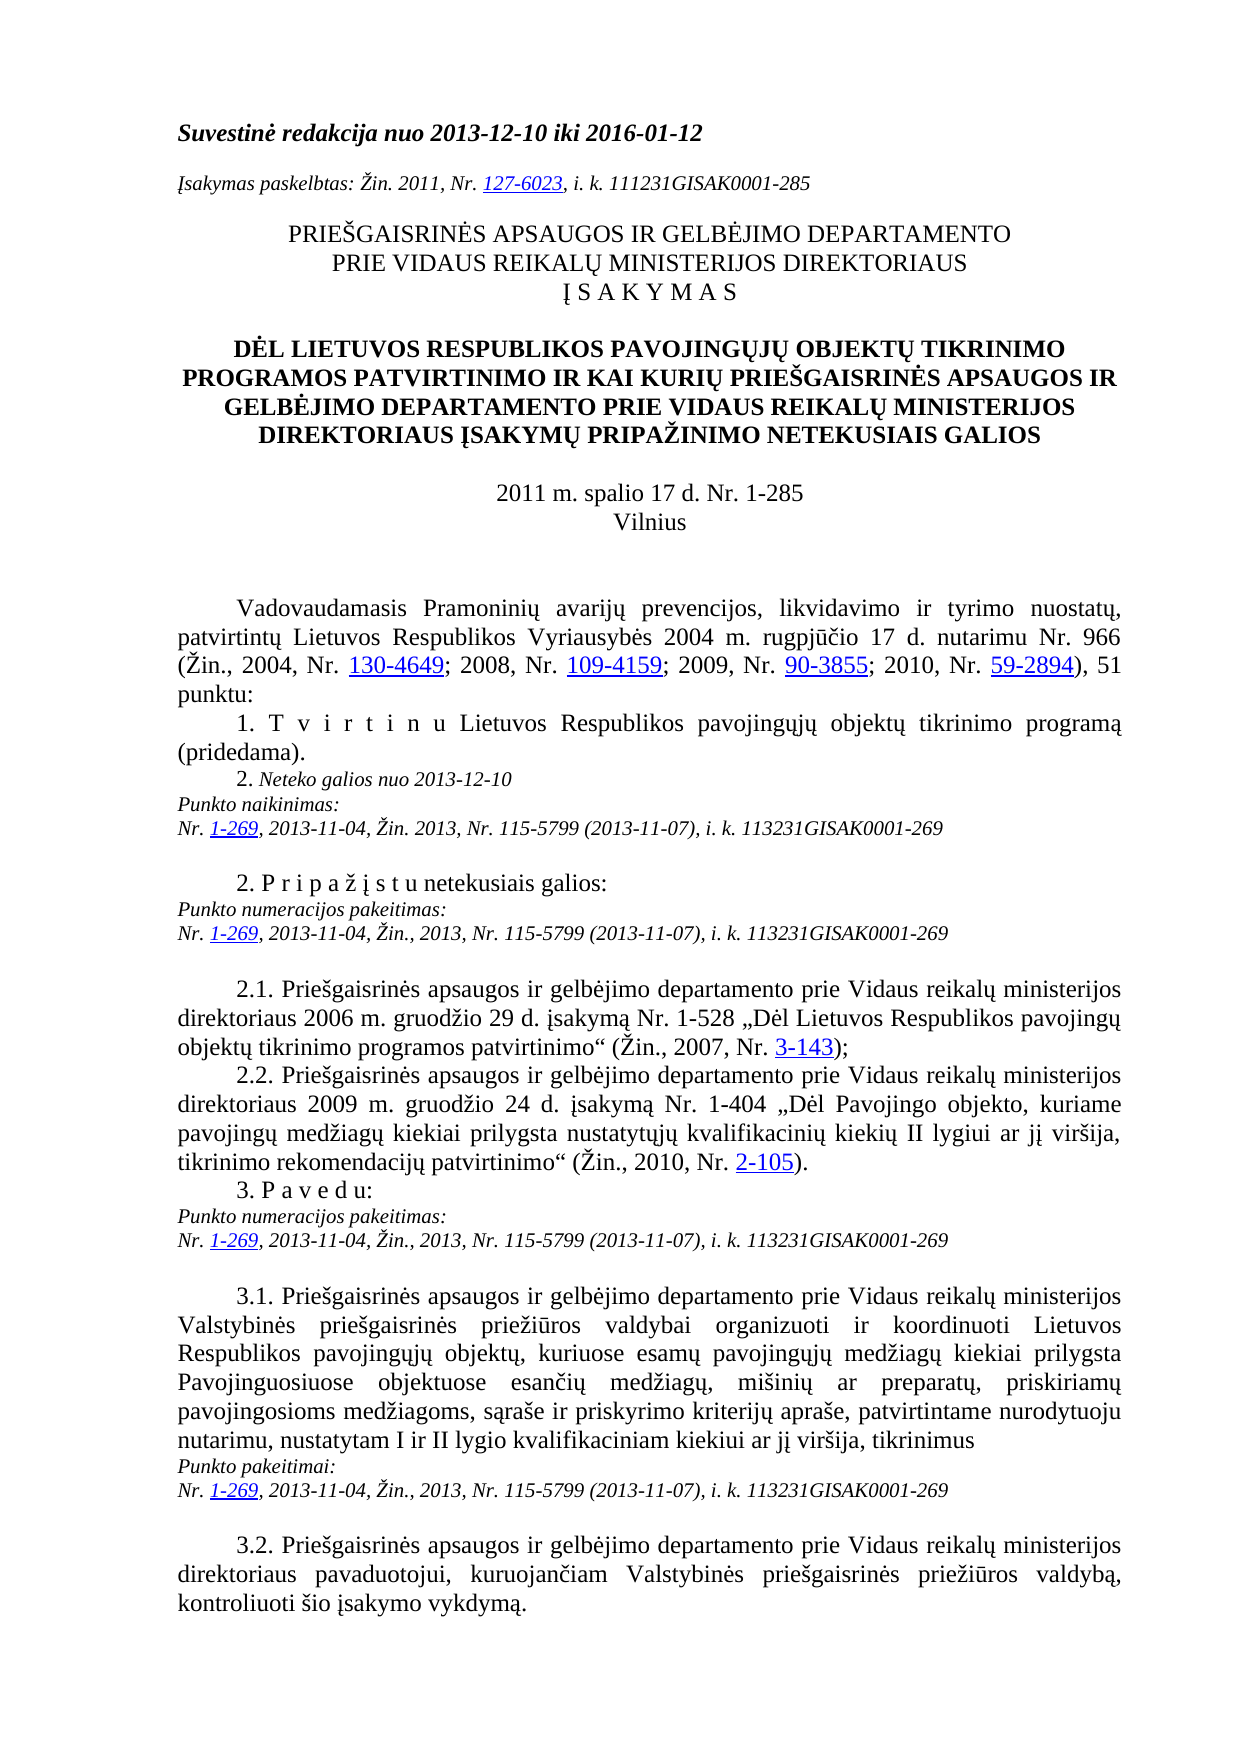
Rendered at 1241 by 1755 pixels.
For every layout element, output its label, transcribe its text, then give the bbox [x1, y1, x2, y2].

text PRIEŠGAISRINĖS APSAUGOS IR GELBĖJIMO DEPARTAMENTO [177, 219, 1122, 248]
text Punkto numeracijos pakeitimas: [177, 897, 1122, 921]
text Nr. 1-269, 2013-11-04, Žin. 2013, Nr. 115-5799 (2013-11-07), i. k. 113231GISAK0001-269 [177, 816, 1122, 840]
text 2011 m. spalio 17 d. Nr. 1-285 [177, 478, 1122, 507]
text Vilnius [177, 507, 1122, 535]
text 3.1. Priešgaisrinės apsaugos ir gelbėjimo departamento prie Vidaus reikalų ministerijos Valstybinės priešgaisrinės priežiūros valdybai organizuoti ir koordinuoti Lietuvos Respublikos pavojingųjų objektų, kuriuose esamų pavojingųjų medžiagų kiekiai prilygsta Pavojinguosiuose objektuose esančių medžiagų, mišinių ar preparatų, priskiriamų pavojingosioms medžiagoms, sąraše ir priskyrimo kriterijų apraše, patvirtintame nurodytuoju nutarimu, nustatytam I ir II lygio kvalifikaciniam kiekiui ar jį viršija, tikrinimus [177, 1281, 1122, 1453]
text 3.2. Priešgaisrinės apsaugos ir gelbėjimo departamento prie Vidaus reikalų ministerijos direktoriaus pavaduotojui, kuruojančiam Valstybinės priešgaisrinės priežiūros valdybą, kontroliuoti šio įsakymo vykdymą. [177, 1530, 1122, 1617]
text Nr. 1-269, 2013-11-04, Žin., 2013, Nr. 115-5799 (2013-11-07), i. k. 113231GISAK0001-269 [177, 921, 1122, 945]
text Punkto naikinimas: [177, 792, 1122, 816]
text 1. T v i r t i n u Lietuvos Respublikos pavojingųjų objektų tikrinimo programą (pridedama). [177, 708, 1122, 765]
text 2.1. Priešgaisrinės apsaugos ir gelbėjimo departamento prie Vidaus reikalų ministerijos direktoriaus 2006 m. gruodžio 29 d. įsakymą Nr. 1-528 „Dėl Lietuvos Respublikos pavojingų objektų tikrinimo programos patvirtinimo“ (Žin., 2007, Nr. 3-143); [177, 974, 1122, 1060]
text Punkto numeracijos pakeitimas: [177, 1204, 1122, 1228]
text DĖL LIETUVOS RESPUBLIKOS PAVOJINGŲJŲ OBJEKTŲ TIKRINIMO PROGRAMOS PATVIRTINIMO IR KAI KURIŲ PRIEŠGAISRINĖS APSAUGOS IR GELBĖJIMO DEPARTAMENTO PRIE VIDAUS REIKALŲ MINISTERIJOS DIREKTORIAUS ĮSAKYMŲ PRIPAŽINIMO NETEKUSIAIS GALIOS [177, 334, 1122, 449]
text Į S A K Y M A S [177, 277, 1122, 305]
text 3. P a v e d u: [177, 1175, 1122, 1204]
text Nr. 1-269, 2013-11-04, Žin., 2013, Nr. 115-5799 (2013-11-07), i. k. 113231GISAK0001-269 [177, 1228, 1122, 1252]
text Įsakymas paskelbtas: Žin. 2011, Nr. 127-6023, i. k. 111231GISAK0001-285 [177, 171, 1122, 195]
text Nr. 1-269, 2013-11-04, Žin., 2013, Nr. 115-5799 (2013-11-07), i. k. 113231GISAK0001-269 [177, 1478, 1122, 1502]
text 2. P r i p a ž į s t u netekusiais galios: [177, 868, 1122, 897]
text 2. Neteko galios nuo 2013-12-10 [177, 765, 1122, 792]
text Punkto pakeitimai: [177, 1453, 1122, 1478]
text PRIE VIDAUS REIKALŲ MINISTERIJOS DIREKTORIAUS [177, 248, 1122, 277]
text 2.2. Priešgaisrinės apsaugos ir gelbėjimo departamento prie Vidaus reikalų ministerijos direktoriaus 2009 m. gruodžio 24 d. įsakymą Nr. 1-404 „Dėl Pavojingo objekto, kuriame pavojingų medžiagų kiekiai prilygsta nustatytųjų kvalifikacinių kiekių II lygiui ar jį viršija, tikrinimo rekomendacijų patvirtinimo“ (Žin., 2010, Nr. 2-105). [177, 1060, 1122, 1175]
text Suvestinė redakcija nuo 2013-12-10 iki 2016-01-12 [177, 118, 1122, 147]
text Vadovaudamasis Pramoninių avarijų prevencijos, likvidavimo ir tyrimo nuostatų, patvirtintų Lietuvos Respublikos Vyriausybės 2004 m. rugpjūčio 17 d. nutarimu Nr. 966 (Žin., 2004, Nr. 130-4649; 2008, Nr. 109-4159; 2009, Nr. 90-3855; 2010, Nr. 59-2894), 51 punktu: [177, 593, 1122, 708]
